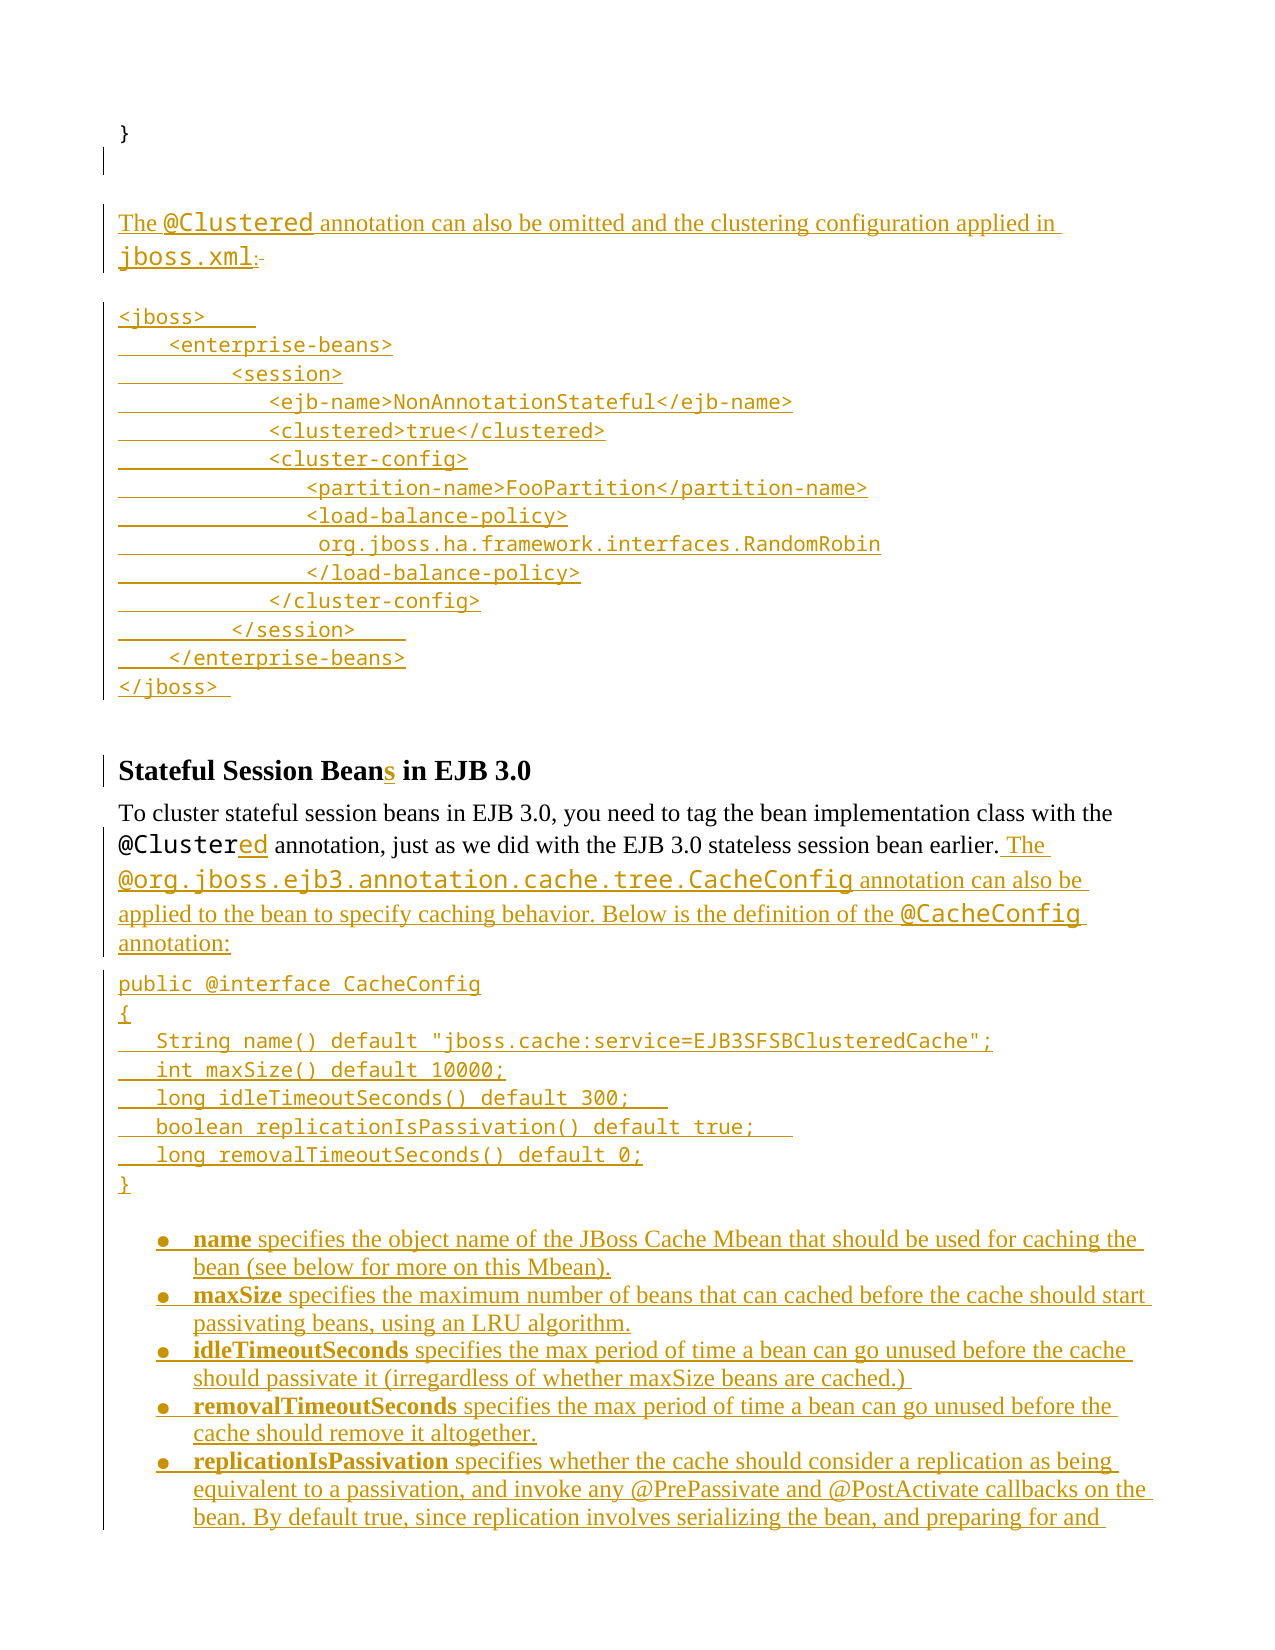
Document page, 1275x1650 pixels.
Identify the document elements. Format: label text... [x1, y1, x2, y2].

text <partition-name>FooPartition</partition-name> [118, 473, 1157, 501]
text <jboss> [118, 302, 1157, 331]
text org.jboss.ha.framework.interfaces.RandomRobin [118, 529, 1157, 558]
text </cluster-config> [118, 586, 1157, 615]
text public @interface CacheConfig [118, 969, 1157, 998]
text <cluster-config> [118, 444, 1157, 473]
text long removalTimeoutSeconds() default 0; [118, 1140, 1157, 1169]
text int maxSize() default 10000; [118, 1055, 1157, 1083]
list replicationIsPassivation specifies whether the cache should consider a replication as being equivalent to a passivation, and invoke any @PrePassivate and @PostActivate callbacks on the bean. By default true, since replication involves serializing the bean, and preparing for and [156, 1447, 1157, 1530]
text The @Clustered annotation can also be omitted and the clustering configuration applied in jboss.xml: [118, 204, 1157, 273]
list removalTimeoutSeconds specifies the max period of time a bean can go unused before the cache should remove it altogether. [156, 1392, 1157, 1447]
text String name() default "jboss.cache:service=EJB3SFSBClusteredCache"; [118, 1026, 1157, 1055]
list maxSize specifies the maximum number of beans that can cached before the cache should start passivating beans, using an LRU algorithm. [156, 1281, 1157, 1336]
text <clustered>true</clustered> [118, 416, 1157, 444]
text <session> [118, 359, 1157, 387]
text boolean replicationIsPassivation() default true; [118, 1112, 1157, 1140]
text </enterprise-beans> [118, 643, 1157, 672]
text } [118, 118, 1157, 147]
list name specifies the object name of the JBoss Cache Mbean that should be used for caching the bean (see below for more on this Mbean). [156, 1226, 1157, 1281]
text To cluster stateful session beans in EJB 3.0, you need to tag the bean implementation class with the @Clustered annotation, just as we did with the EJB 3.0 stateless session bean earlier. The @org.jboss.ejb3.annotation.cache.tree.CacheConfig annotation can also be applied to the bean to specify caching behavior. Below is the definition of the @CacheConfig annotation: [118, 799, 1157, 957]
text long idleTimeoutSeconds() default 300; [118, 1083, 1157, 1112]
text } [118, 1169, 1157, 1197]
subtitle Stateful Session Beans in EJB 3.0 [118, 755, 1157, 787]
text </session> [118, 615, 1157, 643]
text <ejb-name>NonAnnotationStateful</ejb-name> [118, 387, 1157, 416]
text </load-balance-policy> [118, 558, 1157, 586]
list idleTimeoutSeconds specifies the max period of time a bean can go unused before the cache should passivate it (irregardless of whether maxSize beans are cached.) [156, 1336, 1157, 1392]
text <load-balance-policy> [118, 501, 1157, 529]
text { [118, 998, 1157, 1026]
text <enterprise-beans> [118, 331, 1157, 359]
text </jboss> [118, 672, 1157, 700]
